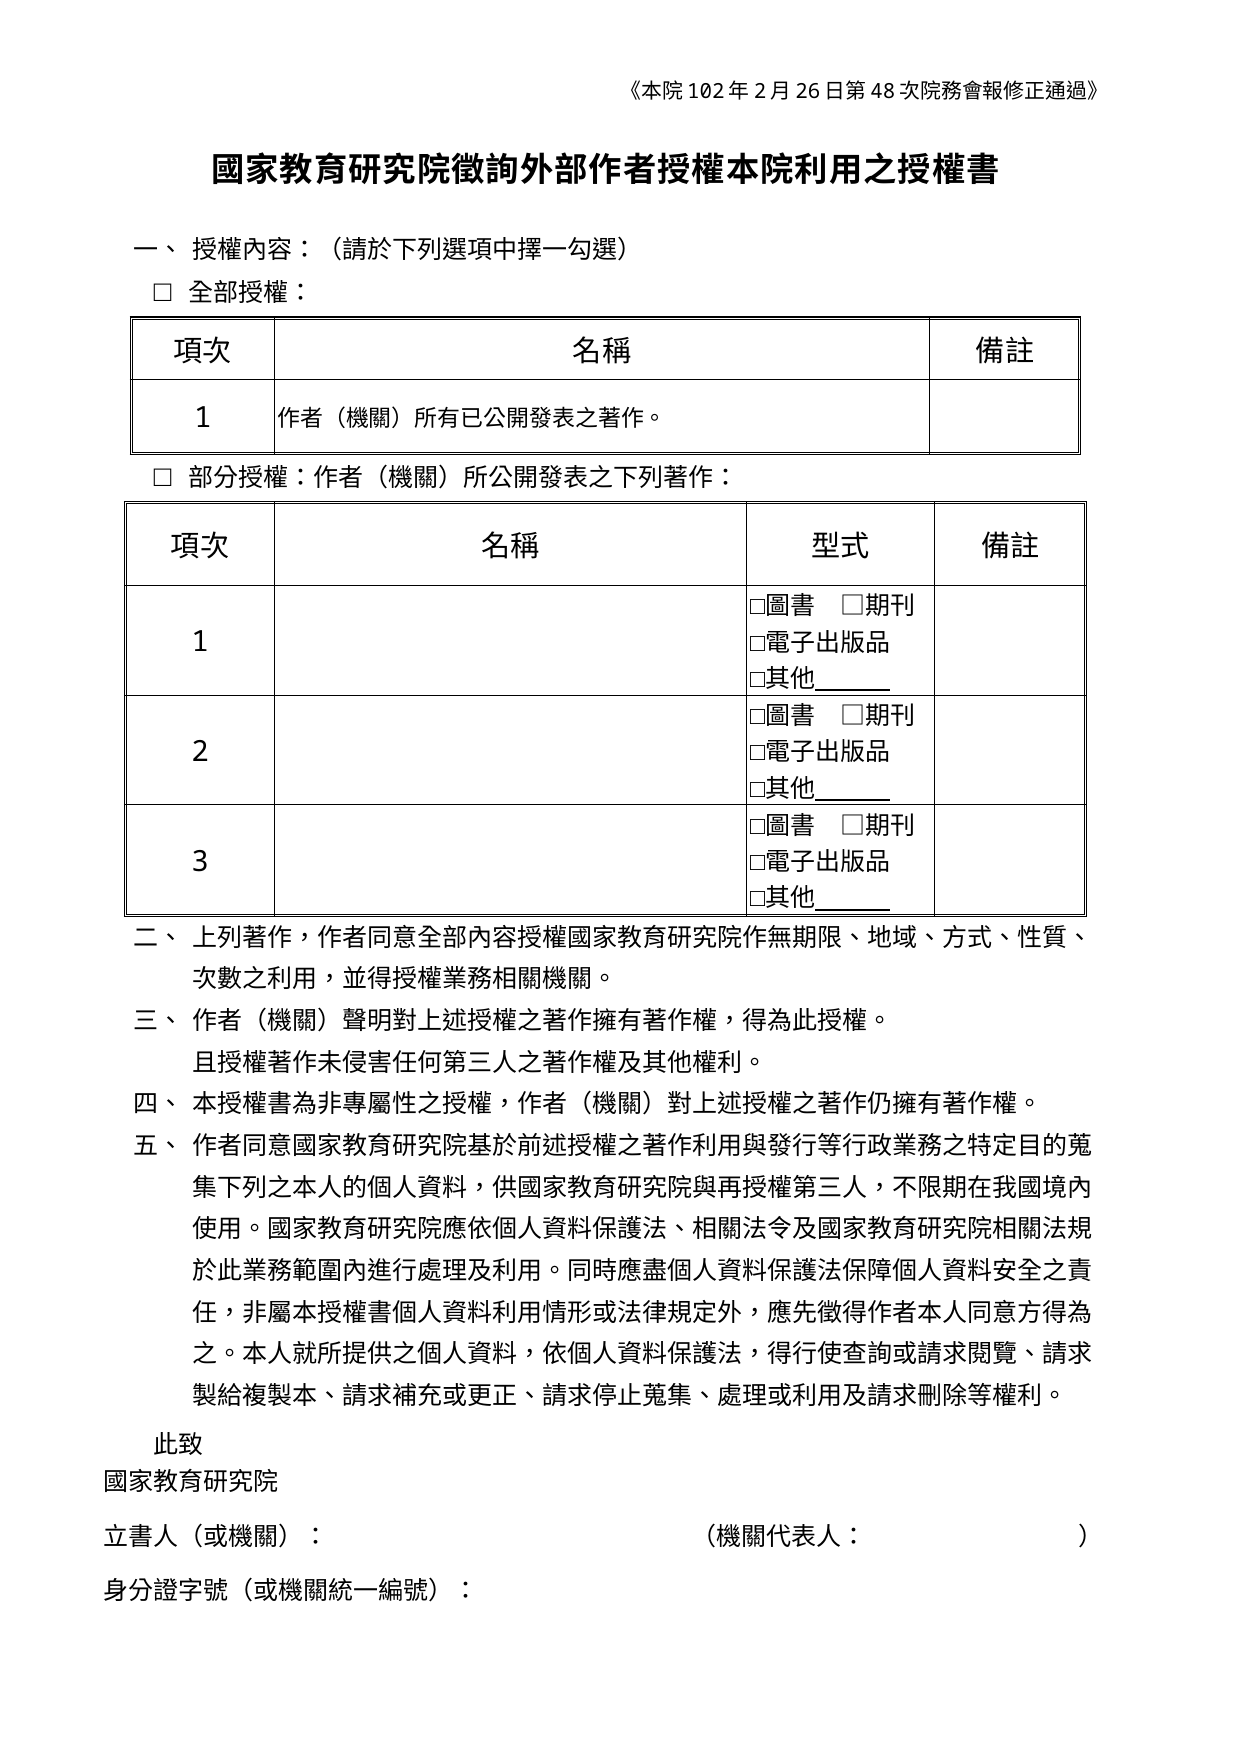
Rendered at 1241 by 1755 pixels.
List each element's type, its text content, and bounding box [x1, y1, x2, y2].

table_header 項次 [133, 320, 274, 379]
table_cell [930, 380, 1078, 452]
table_cell [935, 696, 1084, 804]
list 本授權書為非專屬性之授權，作者（機關）對上述授權之著作仍擁有著作權。 [133, 1084, 1107, 1120]
text 國家教育研究院徵詢外部作者授權本院利用之授權書 [103, 142, 1107, 191]
table_cell [275, 586, 746, 694]
list 且授權著作未侵害任何第三人之著作權及其他權利。 [133, 1042, 1107, 1078]
table_cell 1 [133, 380, 274, 452]
text 此致 [103, 1425, 1107, 1461]
table_cell 1 [127, 586, 274, 694]
table_cell □圖書 □期刊 □電子出版品 □其他 [747, 696, 934, 804]
table_header 名稱 [275, 320, 929, 379]
text □ 全部授權： [103, 271, 1107, 310]
table_header 備註 [930, 320, 1078, 379]
list 授權內容：（請於下列選項中擇一勾選） [133, 229, 1107, 265]
text 身分證字號（或機關統一編號）： [103, 1570, 1107, 1607]
list 上列著作，作者同意全部內容授權國家教育研究院作無期限、地域、方式、性質、次數之利用，並得授權業務相關機關。 [133, 917, 1107, 995]
table_header 項次 [127, 504, 274, 585]
table_cell 作者（機關）所有已公開發表之著作。 [275, 380, 929, 452]
table_cell □圖書 □期刊 □電子出版品 □其他 [747, 586, 934, 694]
table_cell □圖書 □期刊 □電子出版品 □其他 [747, 805, 934, 914]
table_header 備註 [935, 504, 1084, 585]
table_header 名稱 [275, 504, 746, 585]
table_cell [275, 805, 746, 914]
text 國家教育研究院 [103, 1461, 1107, 1497]
table_cell 3 [127, 805, 274, 914]
text 立書人（或機關）： （機關代表人： ） [103, 1516, 1107, 1552]
list 作者同意國家教育研究院基於前述授權之著作利用與發行等行政業務之特定目的蒐集下列之本人的個人資料，供國家教育研究院與再授權第三人，不限期在我國境內使用。國家教育研究院應依個人資料保護法、相關法令及國家教育研究院相關法規於此業務範圍內進行處理及利用。同時應盡個人資料保護法保障個人資料安全之責任，非屬本授權書個人資料利用情形或法律規定外，應先徵得作者本人同意方得為之。本人就所提供之個人資料，依個人資料保護法，得行使查詢或請求閱覽、請求製給複製本、請求補充或更正、請求停止蒐集、處理或利用及請求刪除等權利。 [133, 1126, 1107, 1412]
table_cell 2 [127, 696, 274, 804]
list 作者（機關）聲明對上述授權之著作擁有著作權，得為此授權。 [133, 1001, 1107, 1037]
table_cell [935, 805, 1084, 914]
table_cell [275, 696, 746, 804]
table_header 型式 [747, 504, 934, 585]
text □ 部分授權：作者（機關）所公開發表之下列著作： [103, 455, 1086, 495]
table_cell [935, 586, 1084, 694]
